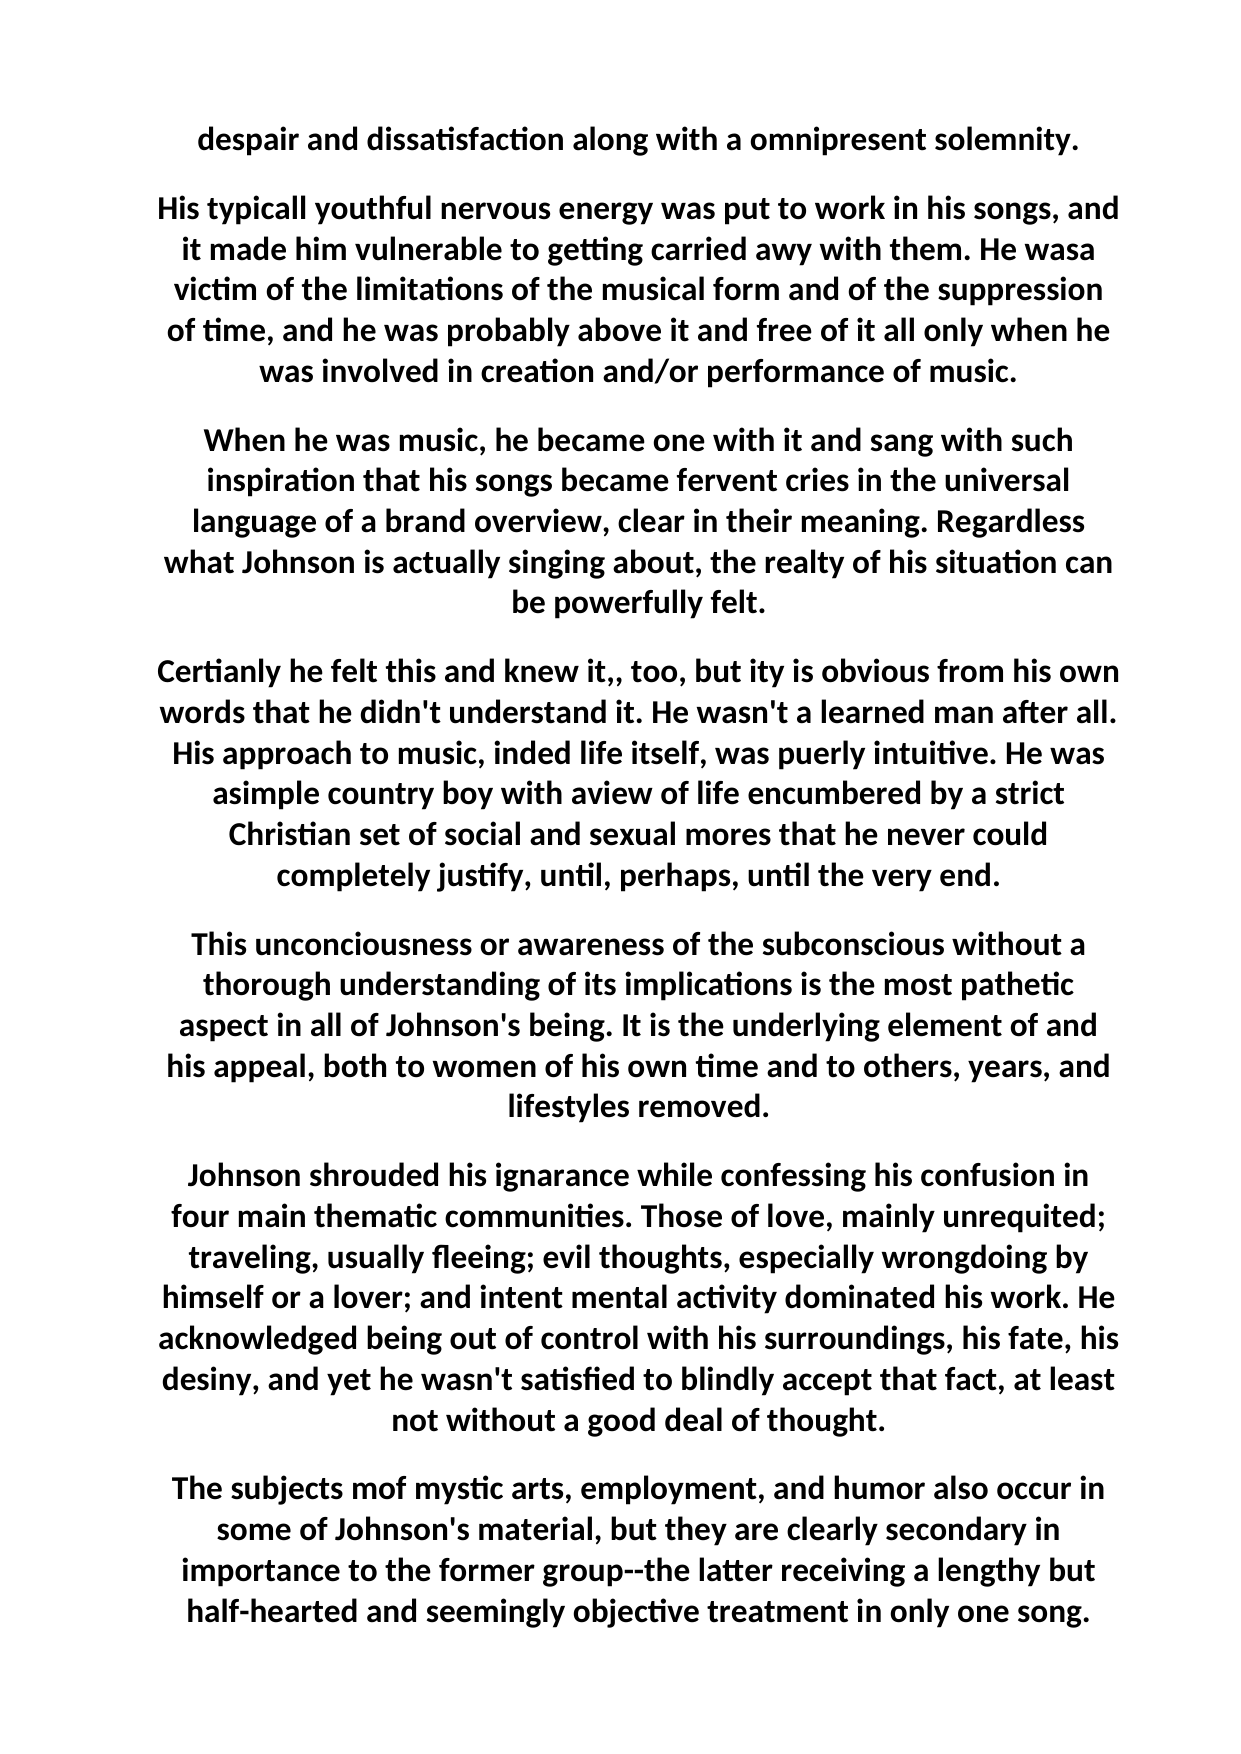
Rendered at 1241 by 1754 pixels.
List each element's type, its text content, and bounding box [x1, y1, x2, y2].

text His typicall youthful nervous energy was put to work in his songs, and it made him vulnerable to getting carried awy with them. He wasa victim of the limitations of the musical form and of the suppression of time, and he was probably above it and free of it all only when he was involved in creation and/or performance of music. [156, 187, 1122, 391]
text When he was music, he became one with it and sang with such inspiration that his songs became fervent cries in the universal language of a brand overview, clear in their meaning. Regardless what Johnson is actually singing about, the realty of his situation can be powerfully felt. [156, 418, 1122, 622]
text This unconciousness or awareness of the subconscious without a thorough understanding of its implications is the most pathetic aspect in all of Johnson's being. It is the underlying element of and his appeal, both to women of his own time and to others, years, and lifestyles removed. [156, 923, 1122, 1126]
text The subjects mof mystic arts, employment, and humor also occur in some of Johnson's material, but they are clearly secondary in importance to the former group--the latter receiving a lengthy but half-hearted and seemingly objective treatment in only one song. [156, 1467, 1122, 1630]
text Certianly he felt this and knew it,, too, but ity is obvious from his own words that he didn't understand it. He wasn't a learned man after all. His approach to music, inded life itself, was puerly intuitive. He was asimple country boy with aview of life encumbered by a strict Christian set of social and sexual mores that he never could completely justify, until, perhaps, until the very end. [156, 650, 1122, 894]
text Johnson shrouded his ignarance while confessing his confusion in four main thematic communities. Those of love, mainly unrequited; traveling, usually fleeing; evil thoughts, especially wrongdoing by himself or a lover; and intent mental activity dominated his work. He acknowledged being out of control with his surroundings, his fate, his desiny, and yet he wasn't satisfied to blindly accept that fact, at least not without a good deal of thought. [156, 1154, 1122, 1439]
text despair and dissatisfaction along with a omnipresent solemnity. [156, 118, 1122, 159]
